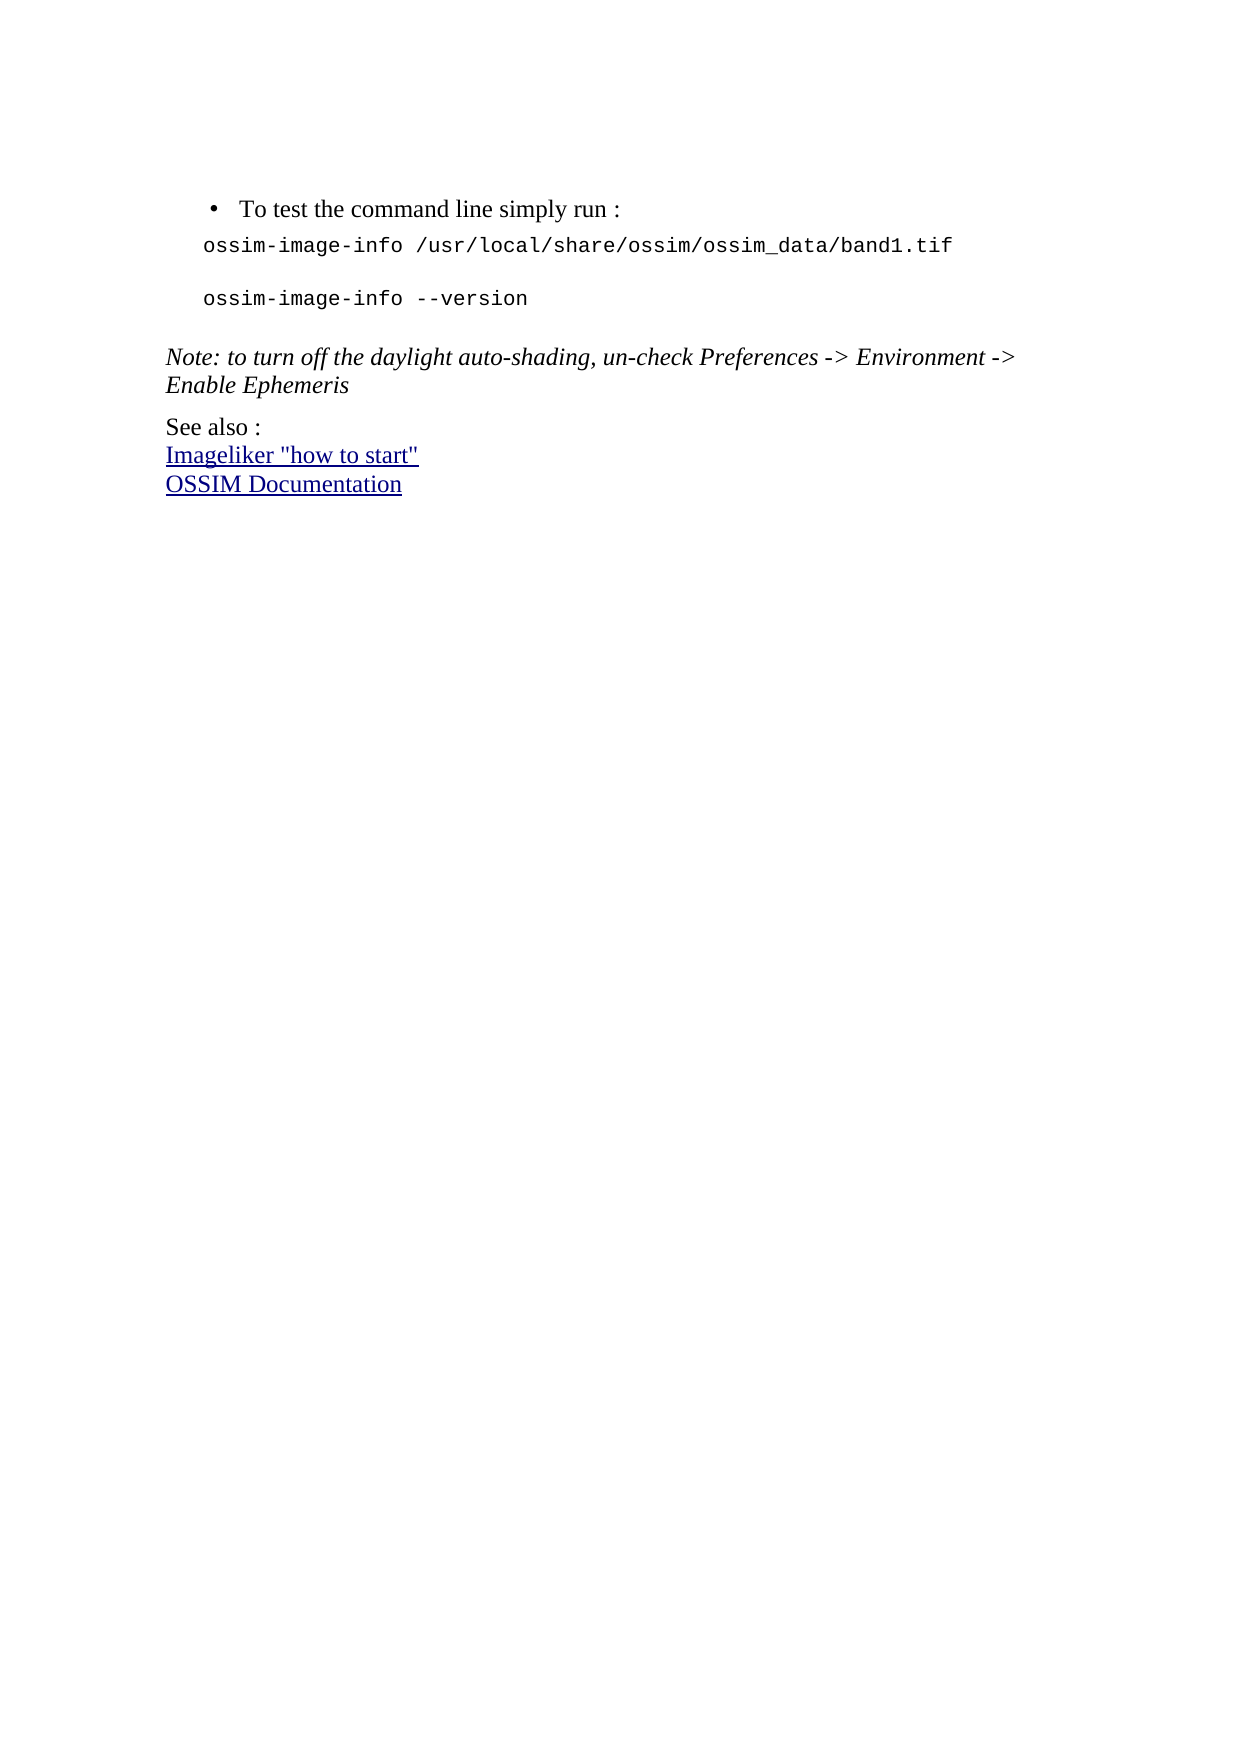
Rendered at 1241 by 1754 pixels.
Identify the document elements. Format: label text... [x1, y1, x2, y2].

text OSSIM Documentation [165, 469, 1075, 498]
list To test the command line simply run : [209, 194, 1075, 223]
text See also : [165, 412, 1075, 440]
text ossim-image-info /usr/local/share/ossim/ossim_data/band1.tif [165, 235, 1075, 259]
text Imageliker "how to start" [165, 440, 1075, 469]
text ossim-image-info --version [165, 288, 1075, 312]
text Note: to turn off the daylight auto-shading, un-check Preferences -> Environment -> Enable Ephemeris [165, 342, 1075, 399]
